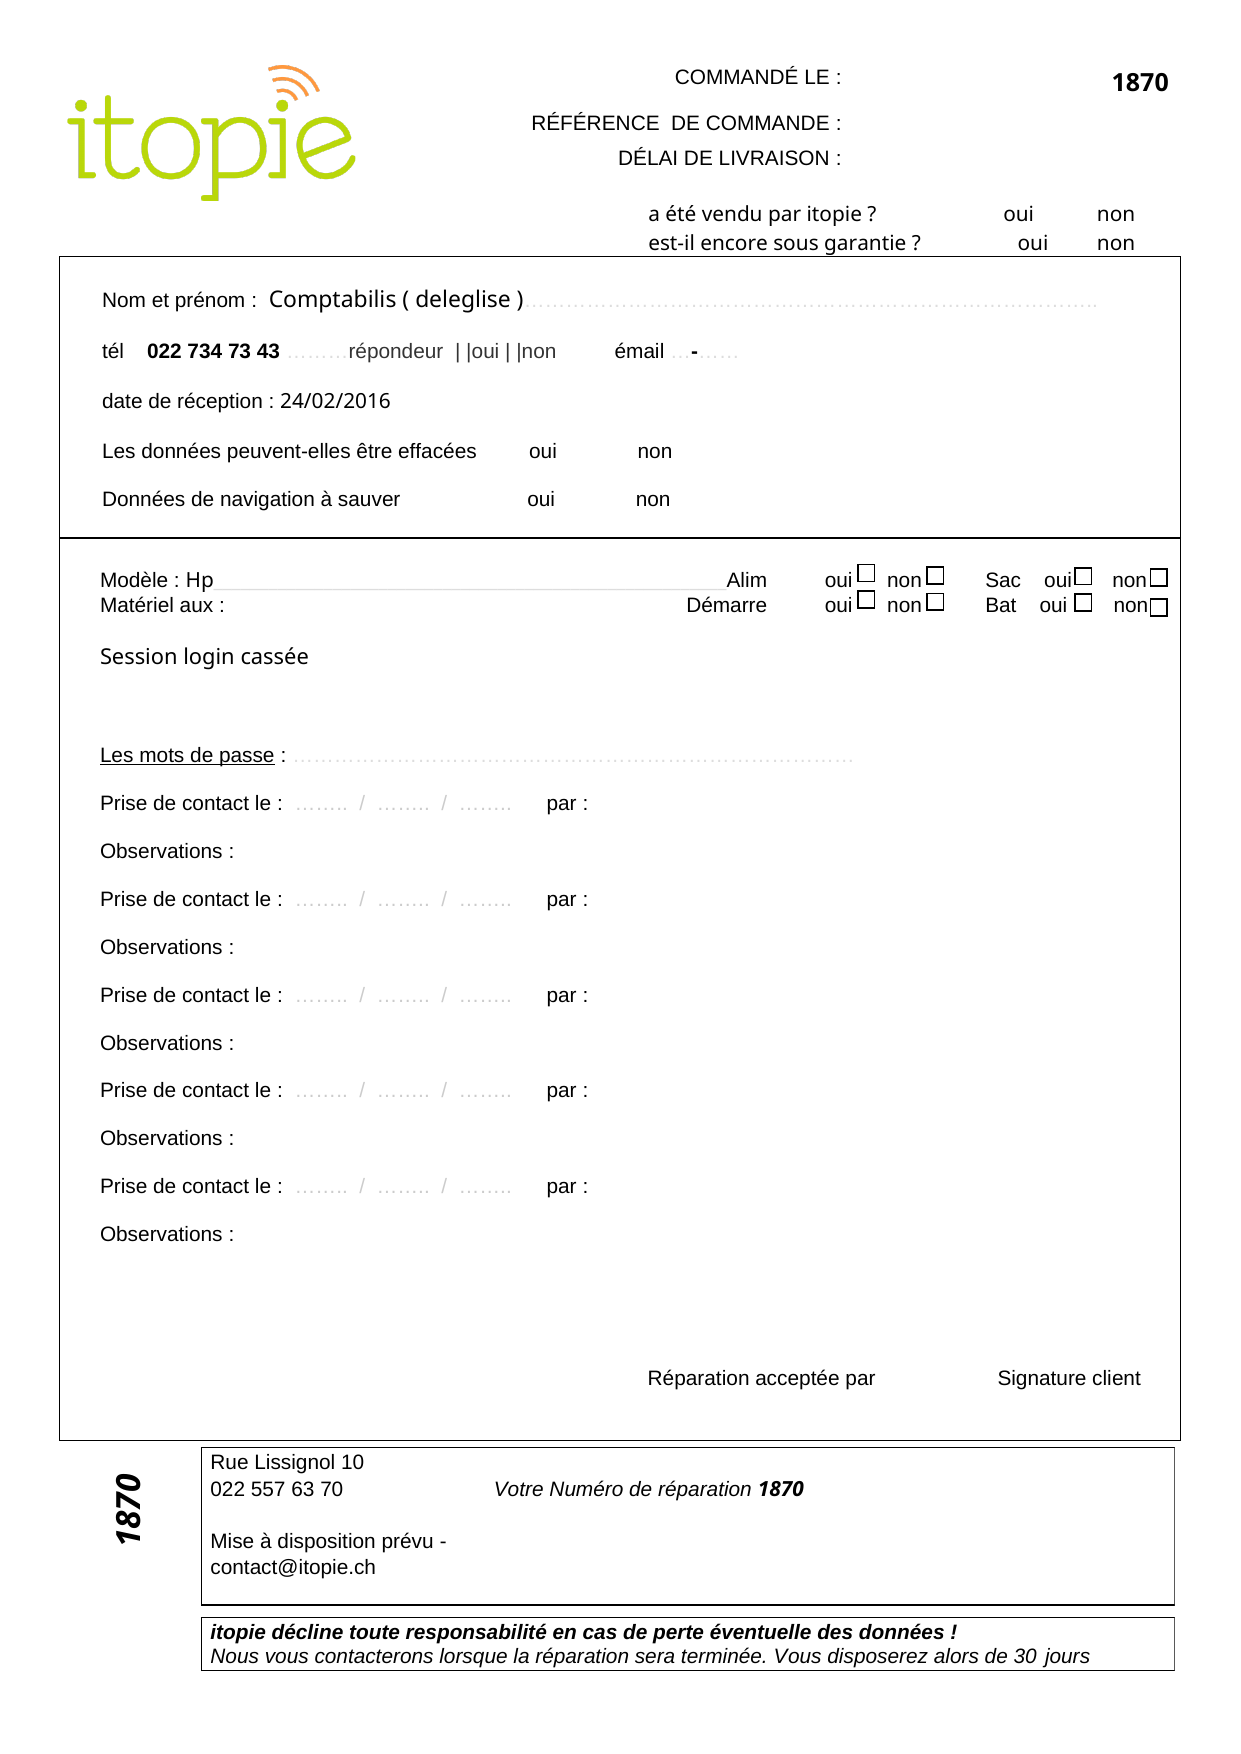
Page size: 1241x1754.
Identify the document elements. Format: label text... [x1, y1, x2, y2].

text Observations : [60, 1219, 1180, 1246]
text Modèle : Hp Alim oui non Sac oui non [948, 562, 1180, 590]
text Modèle : Hp Alim oui non Sac oui non [60, 562, 856, 590]
text Observations : [60, 1123, 1180, 1150]
text Observations : [60, 931, 1180, 958]
text Prise de contact le : …….. / …….. / …….. par : [60, 883, 1180, 911]
table_cell RÉFÉRENCE DE COMMANDE : [490, 105, 847, 140]
text Matériel aux : Démarre oui non Bat oui non [60, 590, 1180, 617]
text Modèle : Hp Alim oui non Sac oui non [879, 562, 925, 590]
text est-il encore sous garantie ? oui non [59, 228, 1181, 256]
table_cell [847, 140, 1180, 175]
text Prise de contact le : …….. / …….. / …….. par : [60, 1075, 1180, 1102]
text Prise de contact le : …….. / …….. / …….. par : [60, 1171, 1180, 1198]
text Les mots de passe : ……………………………………………………………………… [60, 740, 1180, 767]
text Prise de contact le : …….. / …….. / …….. par : [60, 979, 1180, 1006]
table_cell itopie décline toute responsabilité en cas de perte éventuelle des données ! Nous vous contacterons lorsque la réparation sera terminée. Vous disposerez alors de 30 jours [195, 1611, 1180, 1677]
text Observations : [60, 836, 1180, 863]
picture [67, 65, 356, 201]
text Données de navigation à sauver oui non [60, 484, 1180, 511]
text tél 022 734 73 43 ………répondeur | |oui | |non émail …-…… [60, 335, 1180, 362]
table_header 1870 [59, 1441, 195, 1677]
text Les données peuvent-elles être effacées oui non [60, 436, 1180, 463]
text Observations : [60, 1027, 1180, 1054]
text date de réception : 24/02/2016 [60, 383, 1180, 415]
table_header Rue Lissignol 10 022 557 63 70 Votre Numéro de réparation 1870 Mise à disposition prévu - contact@itopie.ch [195, 1441, 1180, 1611]
text a été vendu par itopie ? oui non [59, 199, 1181, 228]
text Nom et prénom : Comptabilis ( deleglise )……………………………………………………………………….. [60, 280, 1180, 314]
text Réparation acceptée par Signature client [60, 1363, 1180, 1390]
text Session login cassée [60, 638, 1180, 671]
table_cell DÉLAI DE LIVRAISON : [490, 140, 847, 175]
table_cell [847, 105, 1180, 140]
table_header COMMANDÉ LE : [490, 59, 847, 104]
table_header 1870 [847, 59, 1180, 104]
text Prise de contact le : …….. / …….. / …….. par : [60, 788, 1180, 815]
